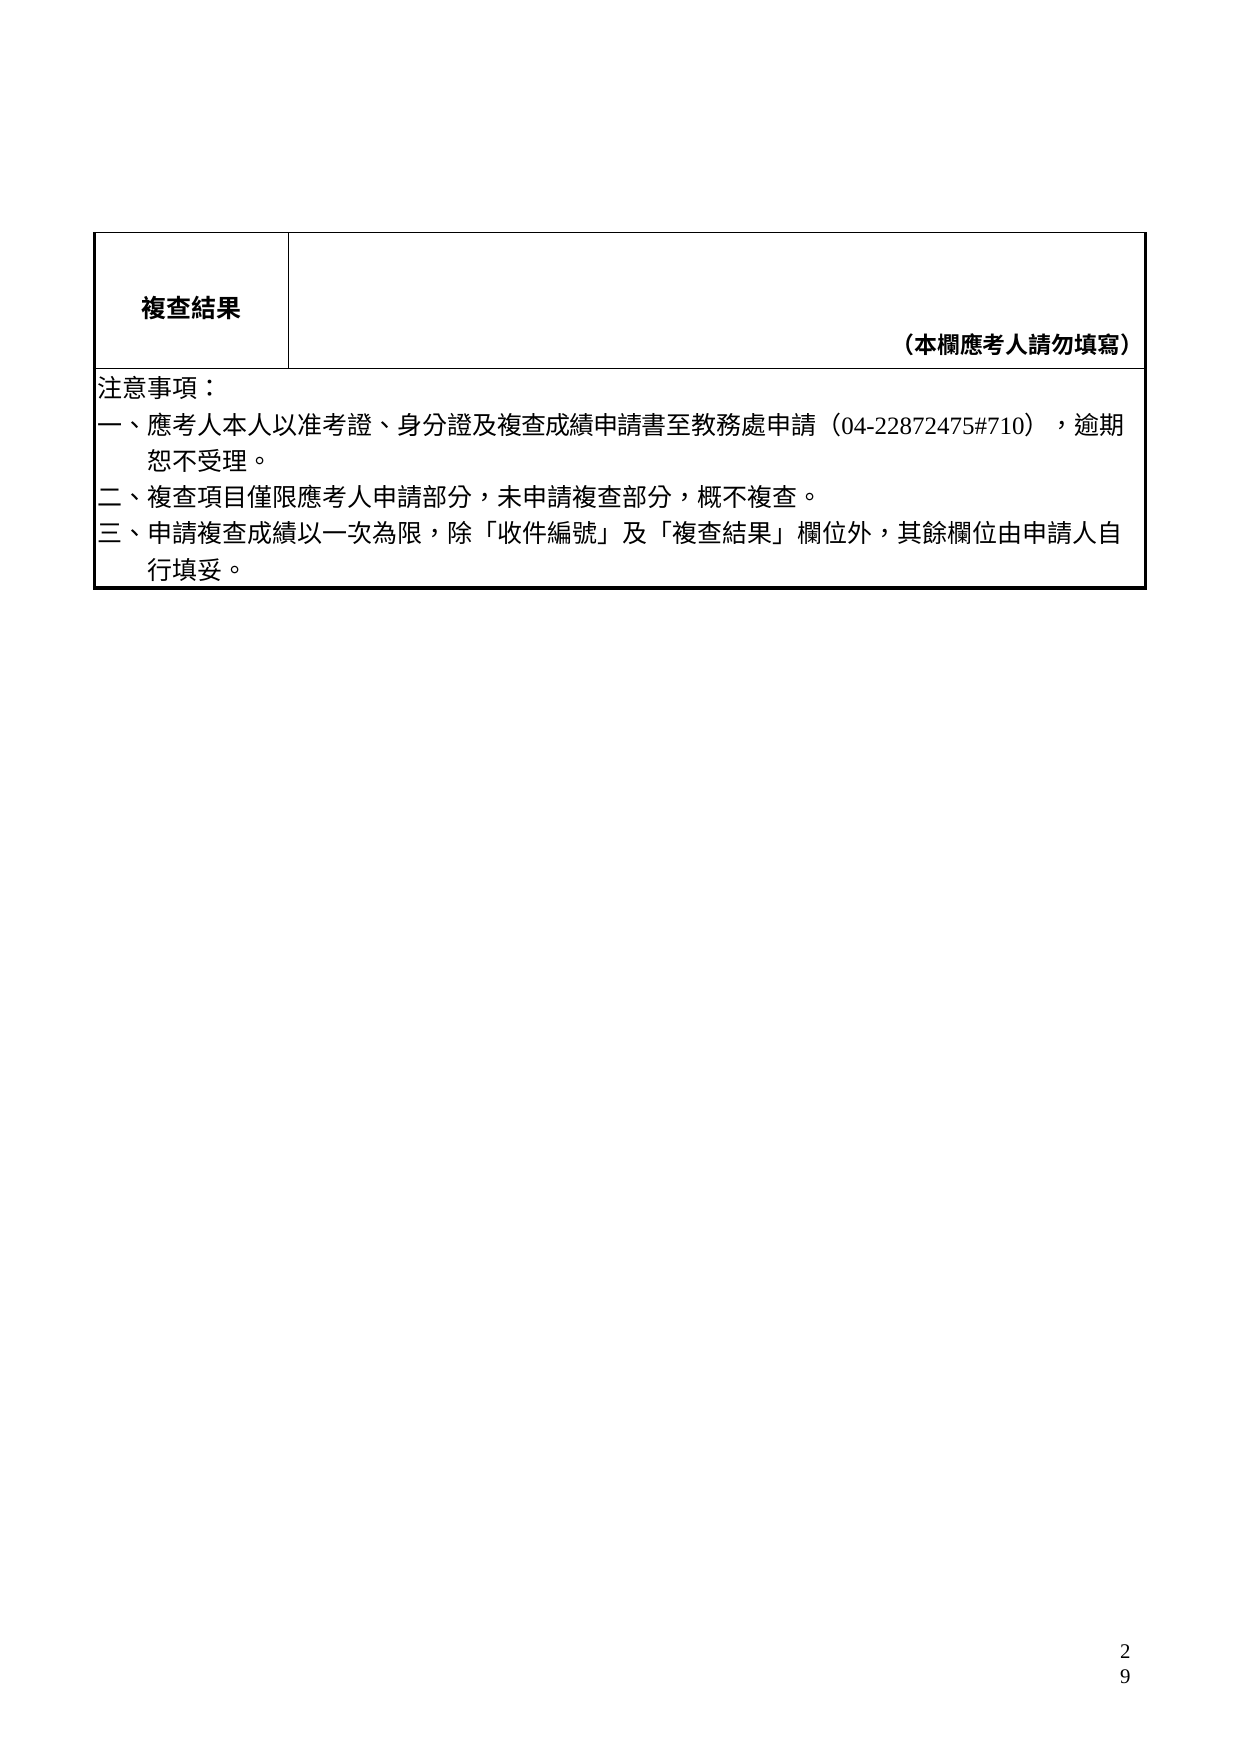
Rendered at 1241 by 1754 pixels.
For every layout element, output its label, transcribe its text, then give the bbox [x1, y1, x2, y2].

table_cell （本欄應考人請勿填寫） [289, 233, 1144, 368]
table_cell 複查結果 [96, 233, 288, 368]
table_cell 注意事項： 一、應考人本人以准考證、身分證及複查成績申請書至教務處申請（04-22872475#710），逾期恕不受理。 二、複查項目僅限應考人申請部分，未申請複查部分，概不複查。 三、申請複查成績以一次為限，除「收件編號」及「複查結果」欄位外，其餘欄位由申請人自行填妥。 [96, 369, 1144, 586]
